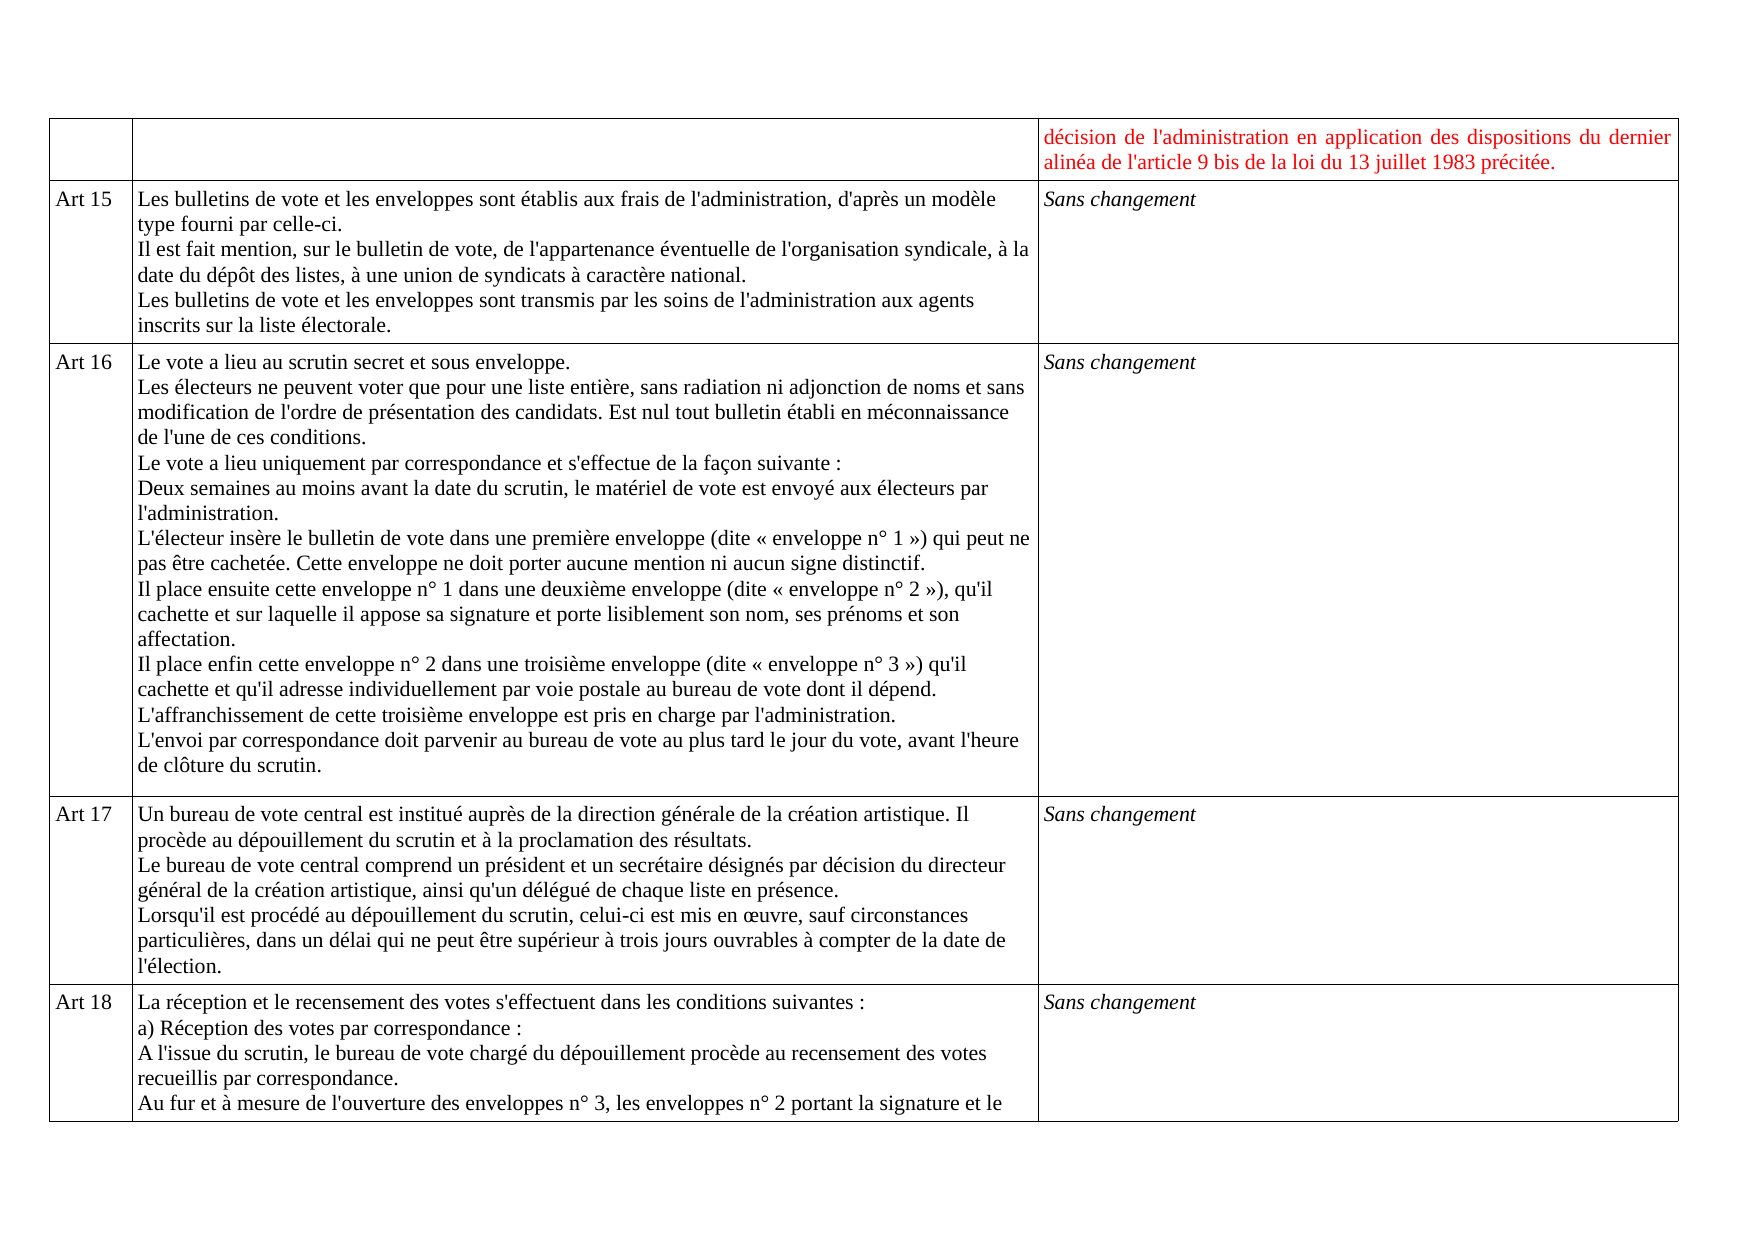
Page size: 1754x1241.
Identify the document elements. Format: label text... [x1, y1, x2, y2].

table_cell La réception et le recensement des votes s'effectuent dans les conditions suivantes : a) Réception des votes par correspondance : A l'issue du scrutin, le bureau de vote chargé du dépouillement procède au recensement des votes recueillis par correspondance. Au fur et à mesure de l'ouverture des enveloppes n° 3, les enveloppes n° 2 portant la signature et le [133, 985, 1038, 1121]
table_cell Art 18 [50, 985, 132, 1121]
table_cell [133, 119, 1038, 180]
table_cell Art 16 [50, 344, 132, 796]
table_cell Les bulletins de vote et les enveloppes sont établis aux frais de l'administration, d'après un modèle type fourni par celle-ci. Il est fait mention, sur le bulletin de vote, de l'appartenance éventuelle de l'organisation syndicale, à la date du dépôt des listes, à une union de syndicats à caractère national. Les bulletins de vote et les enveloppes sont transmis par les soins de l'administration aux agents inscrits sur la liste électorale. [133, 181, 1038, 343]
table_cell Art 15 [50, 181, 132, 343]
table_cell Sans changement [1039, 985, 1678, 1121]
table_cell Sans changement [1039, 181, 1678, 343]
table_cell Un bureau de vote central est institué auprès de la direction générale de la création artistique. Il procède au dépouillement du scrutin et à la proclamation des résultats. Le bureau de vote central comprend un président et un secrétaire désignés par décision du directeur général de la création artistique, ainsi qu'un délégué de chaque liste en présence. Lorsqu'il est procédé au dépouillement du scrutin, celui-ci est mis en œuvre, sauf circonstances particulières, dans un délai qui ne peut être supérieur à trois jours ouvrables à compter de la date de l'élection. [133, 797, 1038, 983]
table_cell décision de l'administration en application des dispositions du dernier alinéa de l'article 9 bis de la loi du 13 juillet 1983 précitée. [1039, 119, 1678, 180]
table_cell Art 17 [50, 797, 132, 983]
table_cell Sans changement [1039, 797, 1678, 983]
table_cell [50, 119, 132, 180]
table_cell Sans changement [1039, 344, 1678, 796]
table_cell Le vote a lieu au scrutin secret et sous enveloppe. Les électeurs ne peuvent voter que pour une liste entière, sans radiation ni adjonction de noms et sans modification de l'ordre de présentation des candidats. Est nul tout bulletin établi en méconnaissance de l'une de ces conditions. Le vote a lieu uniquement par correspondance et s'effectue de la façon suivante : Deux semaines au moins avant la date du scrutin, le matériel de vote est envoyé aux électeurs par l'administration. L'électeur insère le bulletin de vote dans une première enveloppe (dite « enveloppe n° 1 ») qui peut ne pas être cachetée. Cette enveloppe ne doit porter aucune mention ni aucun signe distinctif. Il place ensuite cette enveloppe n° 1 dans une deuxième enveloppe (dite « enveloppe n° 2 »), qu'il cachette et sur laquelle il appose sa signature et porte lisiblement son nom, ses prénoms et son affectation. Il place enfin cette enveloppe n° 2 dans une troisième enveloppe (dite « enveloppe n° 3 ») qu'il cachette et qu'il adresse individuellement par voie postale au bureau de vote dont il dépend. L'affranchissement de cette troisième enveloppe est pris en charge par l'administration. L'envoi par correspondance doit parvenir au bureau de vote au plus tard le jour du vote, avant l'heure de clôture du scrutin. [133, 344, 1038, 796]
